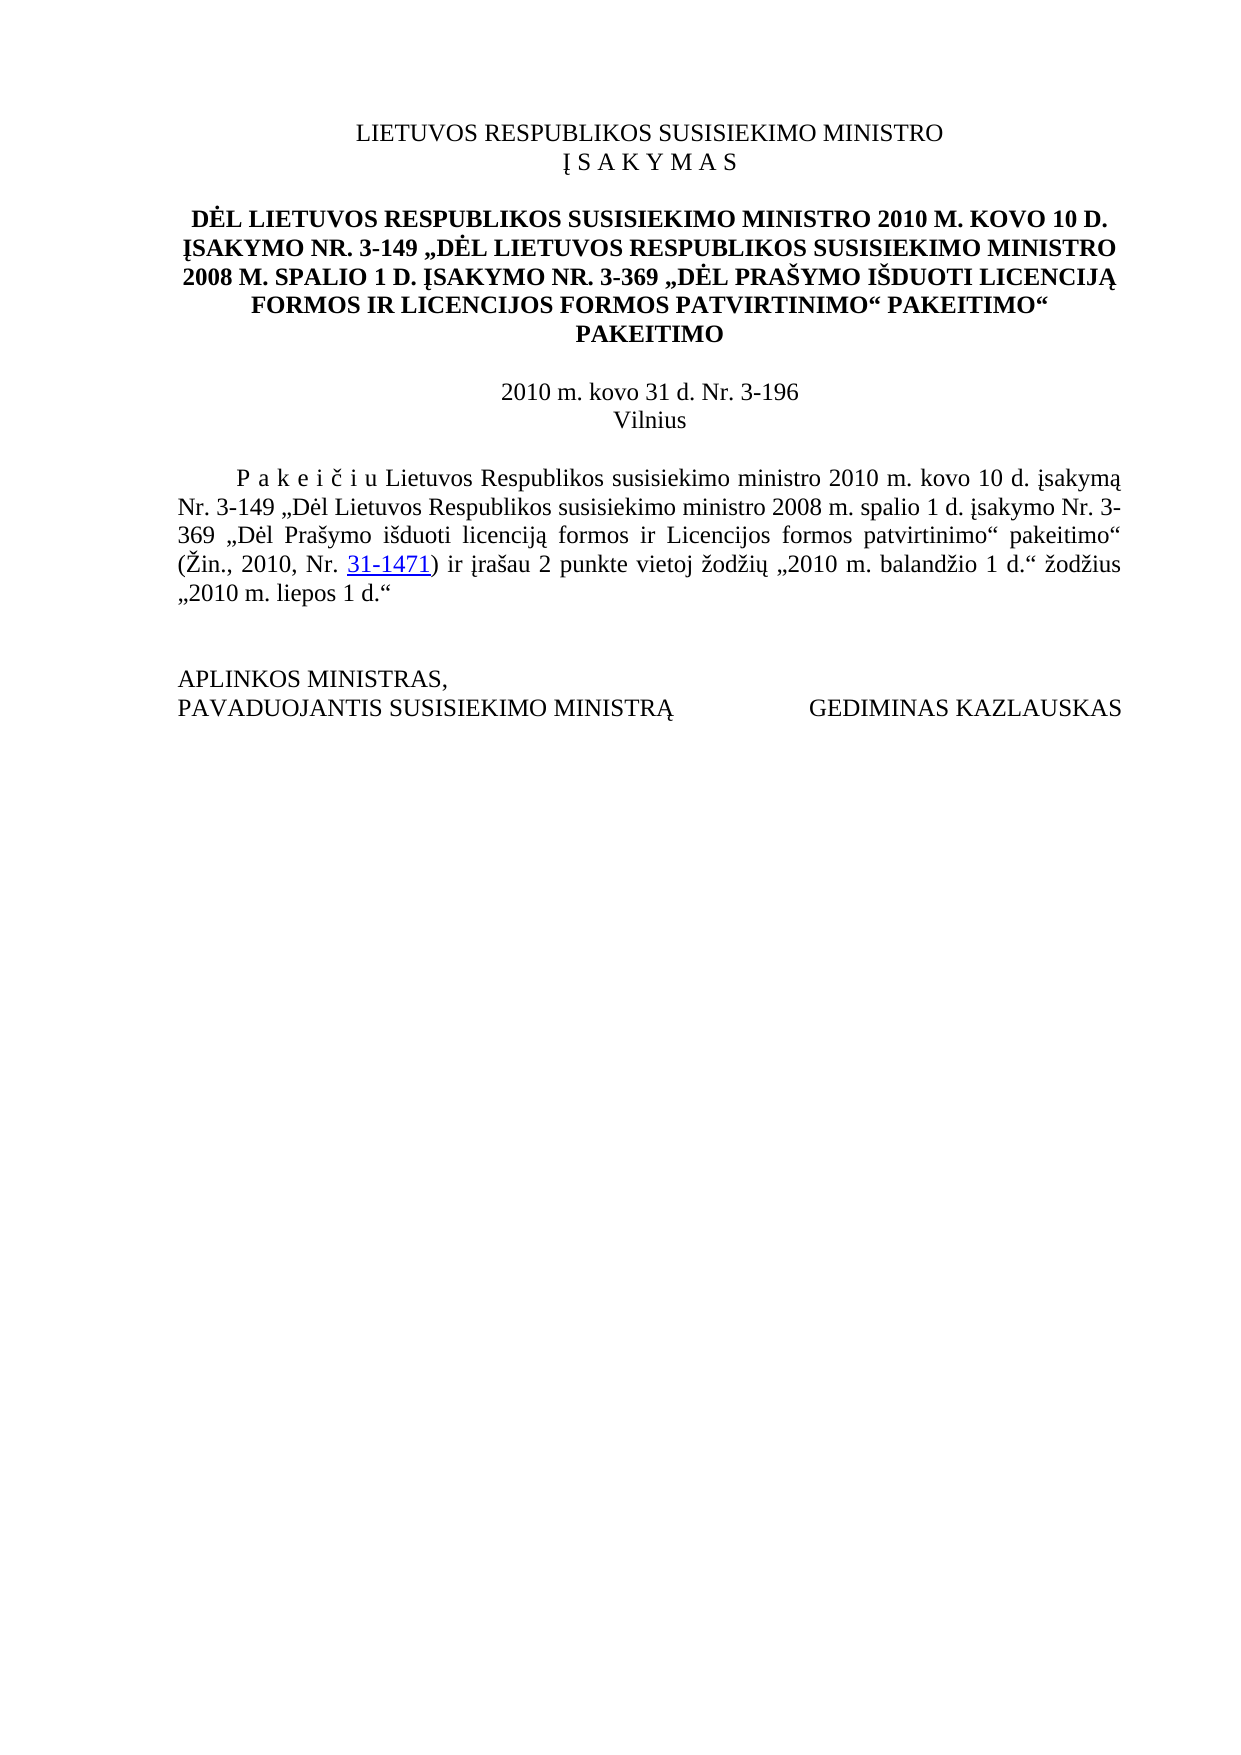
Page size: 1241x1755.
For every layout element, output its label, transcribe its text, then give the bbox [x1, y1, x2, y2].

text 2010 m. kovo 31 d. Nr. 3-196 [177, 377, 1122, 406]
text DĖL LIETUVOS RESPUBLIKOS SUSISIEKIMO MINISTRO 2010 M. KOVO 10 D. ĮSAKYMO Nr. 3-149 „DĖL LIETUVOS RESPUBLIKOS SUSISIEKIMO MINISTRO 2008 M. SPALIO 1 D. ĮSAKYMO Nr. 3-369 „DĖL PRAŠYMO IŠDUOTI LICENCIJĄ FORMOS IR LICENCIJOS FORMOS PATVIRTINIMO“ PAKEITIMO“ PAKEITIMO [177, 204, 1122, 348]
text Vilnius [177, 406, 1122, 434]
text LIETUVOS RESPUBLIKOS SUSISIEKIMO MINISTRO [177, 118, 1122, 147]
text Aplinkos ministras, [177, 664, 1122, 693]
text P a k e i č i u Lietuvos Respublikos susisiekimo ministro 2010 m. kovo 10 d. įsakymą Nr. 3-149 „Dėl Lietuvos Respublikos susisiekimo ministro 2008 m. spalio 1 d. įsakymo Nr. 3-369 „Dėl Prašymo išduoti licenciją formos ir Licencijos formos patvirtinimo“ pakeitimo“ (Žin., 2010, Nr. 31-1471) ir įrašau 2 punkte vietoj žodžių „2010 m. balandžio 1 d.“ žodžius „2010 m. liepos 1 d.“ [177, 463, 1122, 607]
text pavaduojantis susisiekimo ministrą Gediminas Kazlauskas [177, 693, 1122, 722]
text Į S A K Y M A S [177, 147, 1122, 176]
